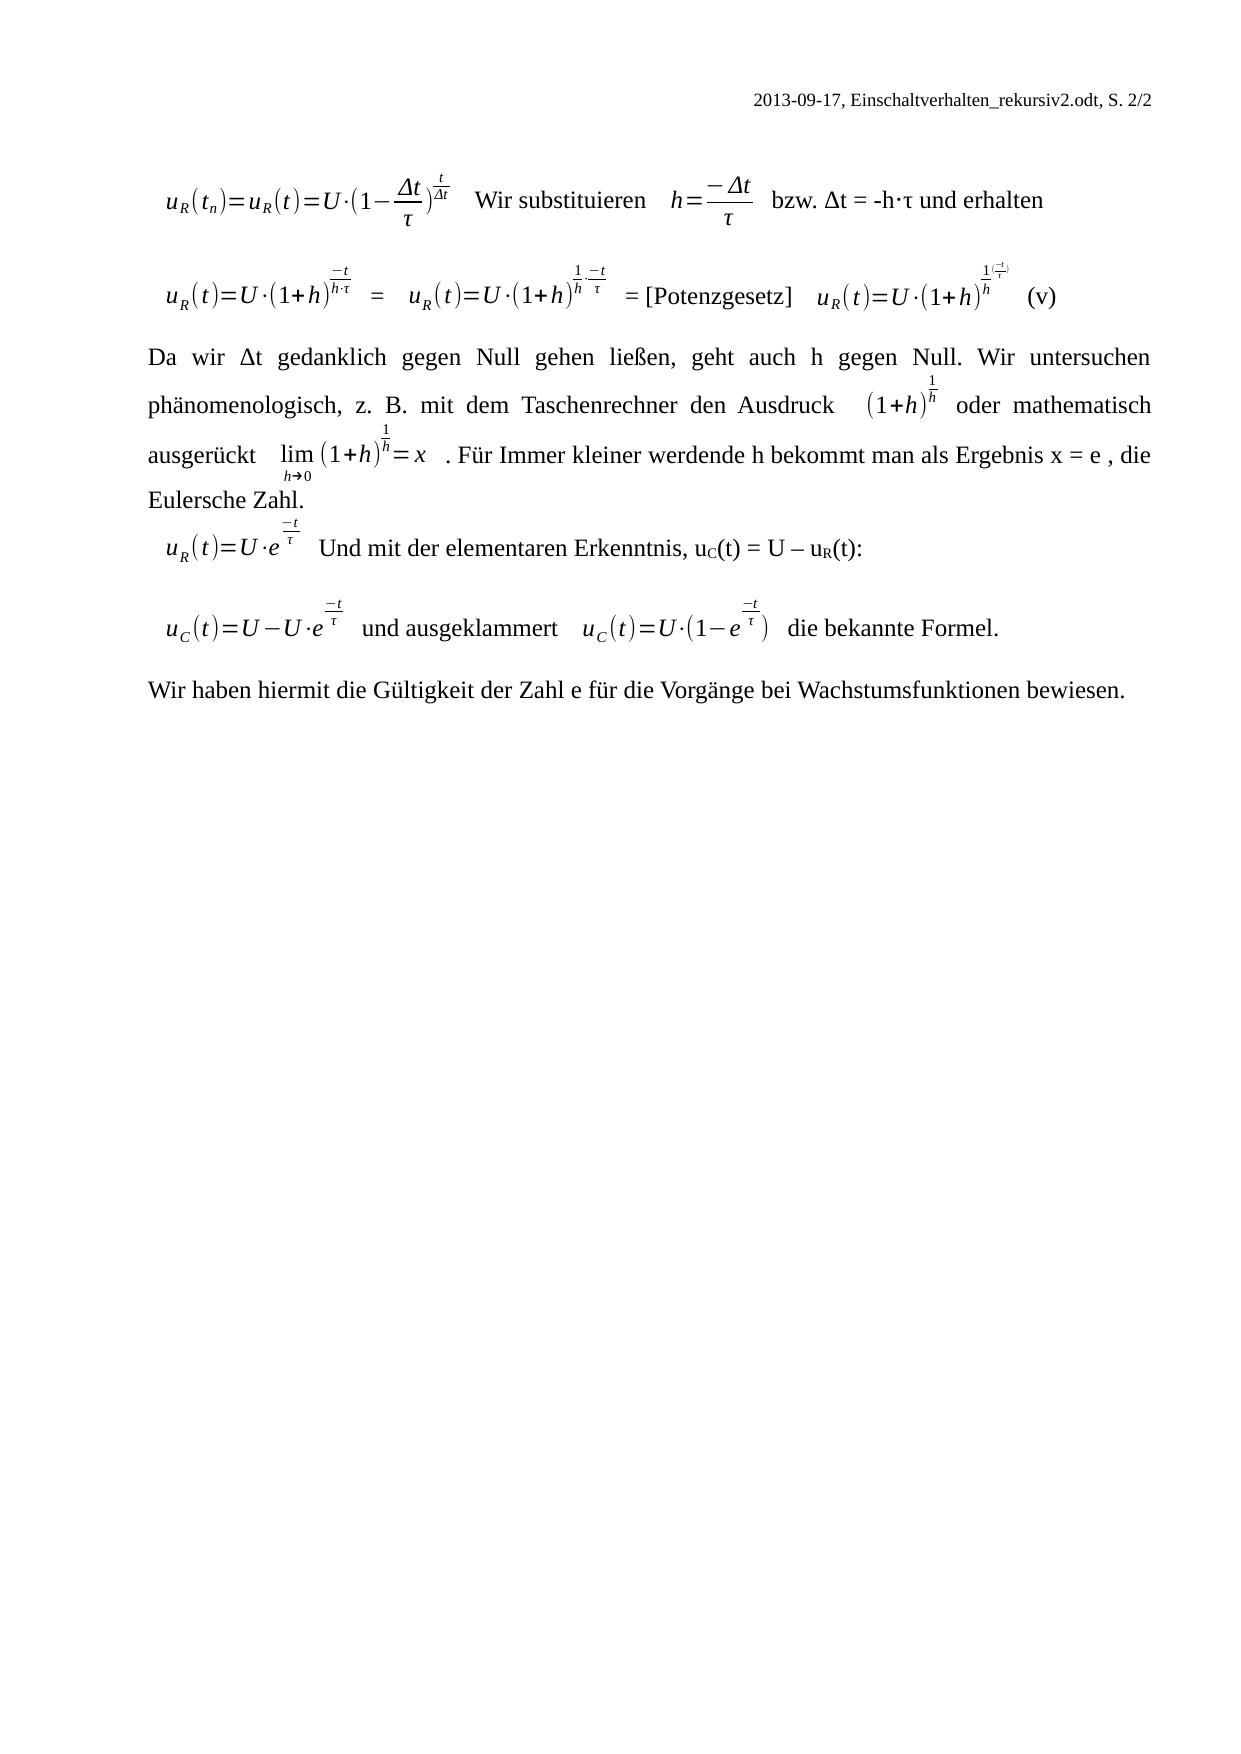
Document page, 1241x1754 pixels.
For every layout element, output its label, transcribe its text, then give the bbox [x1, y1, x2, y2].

text Wir haben hiermit die Gültigkeit der Zahl e für die Vorgänge bei Wachstumsfunktionen bewiesen. [148, 675, 1151, 703]
text und ausgeklammert die bekannte Formel. [148, 594, 1151, 646]
text Und mit der elementaren Erkenntnis, uC(t) = U – uR(t): [148, 514, 1151, 565]
text Wir substituieren bzw. Δt = -h⋅τ und erhalten [148, 168, 1151, 231]
text = = [Potenzgesetz] (v) [148, 260, 1151, 314]
text Da wir Δt gedanklich gegen Null gehen ließen, geht auch h gegen Null. Wir untersuchen phänomenologisch, z. B. mit dem Taschenrechner den Ausdruck oder mathematisch ausgerückt . Für Immer kleiner werdende h bekommt man als Ergebnis x = e , die Eulersche Zahl. [148, 342, 1151, 514]
